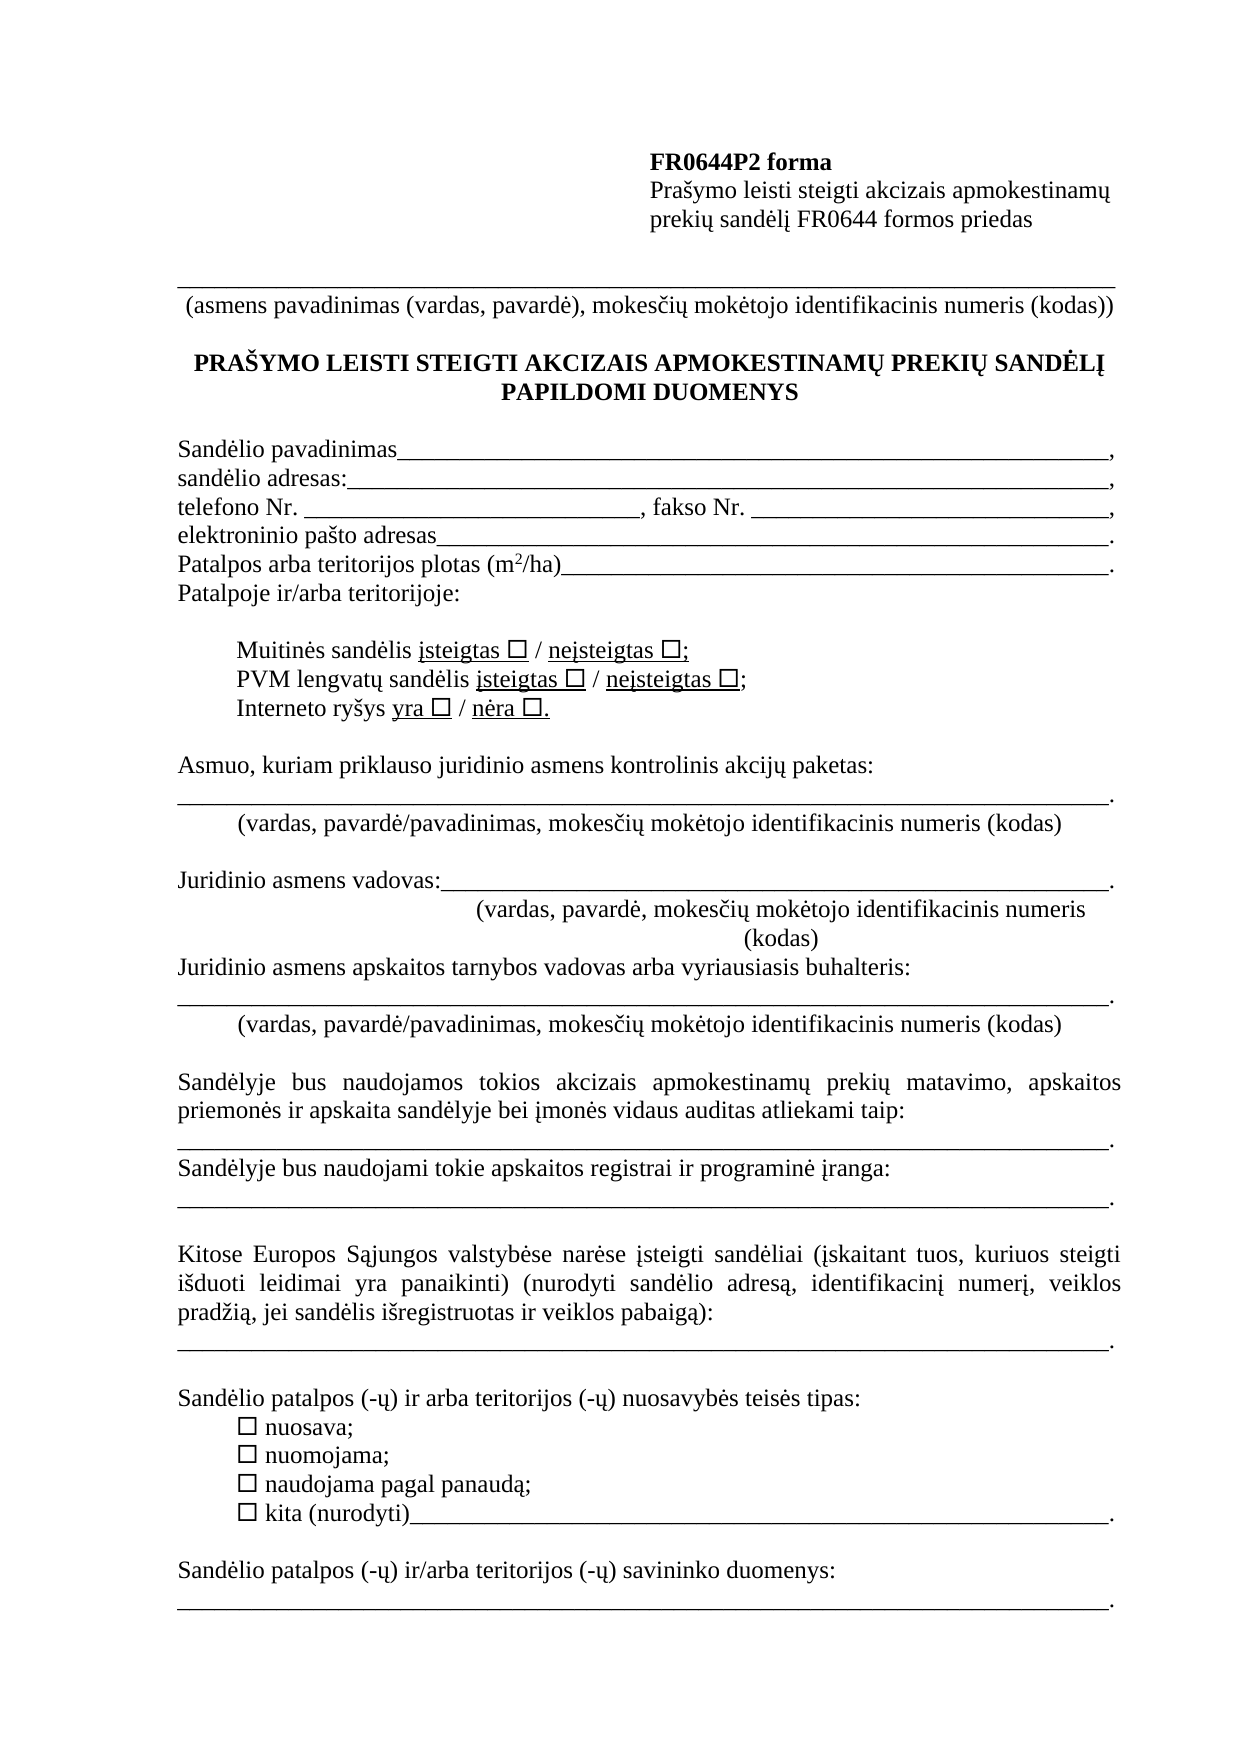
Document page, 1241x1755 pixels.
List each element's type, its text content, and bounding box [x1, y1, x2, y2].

text . [177, 1584, 1122, 1613]
text Juridinio asmens apskaitos tarnybos vadovas arba vyriausiasis buhalteris: [177, 952, 1122, 981]
text Sandėlio pavadinimas , [177, 434, 1122, 463]
text [] naudojama pagal panaudą; [177, 1469, 1122, 1498]
text Patalpoje ir/arba teritorijoje: [177, 578, 1122, 607]
text telefono Nr. , fakso Nr. , [177, 492, 1122, 521]
text elektroninio pašto adresas . [177, 521, 1122, 549]
text (vardas, pavardė/pavadinimas, mokesčių mokėtojo identifikacinis numeris (kodas) [177, 808, 1122, 837]
text Prašymo leisti steigti akcizais apmokestinamų prekių sandėlį FR0644 formos priedas [649, 176, 1122, 233]
text _ . [177, 1326, 1122, 1354]
text PVM lengvatų sandėlis įsteigtas [] / neįsteigtas []; [177, 664, 1122, 693]
text [] kita (nurodyti) . [177, 1498, 1122, 1527]
text (vardas, pavardė, mokesčių mokėtojo identifikacinis numeris (kodas) [440, 894, 1122, 952]
text _ . [177, 981, 1122, 1009]
text _ [177, 262, 1122, 291]
text Asmuo, kuriam priklauso juridinio asmens kontrolinis akcijų paketas: [177, 751, 1122, 779]
text Patalpos arba teritorijos plotas (m2/ha) . [177, 549, 1122, 578]
text Interneto ryšys yra [] / nėra []. [177, 693, 1122, 722]
text _ . [177, 1182, 1122, 1211]
text Sandėlyje bus naudojami tokie apskaitos registrai ir programinė įranga: [177, 1153, 1122, 1182]
text Juridinio asmens vadovas: . [177, 866, 1122, 894]
text Sandėlio patalpos (-ų) ir arba teritorijos (-ų) nuosavybės teisės tipas: [177, 1383, 926, 1412]
text FR0644P2 forma [649, 147, 1122, 176]
text Sandėlio patalpos (-ų) ir/arba teritorijos (-ų) savininko duomenys: [177, 1556, 1122, 1584]
text Kitose Europos Sąjungos valstybėse narėse įsteigti sandėliai (įskaitant tuos, kuriuos steigti išduoti leidimai yra panaikinti) (nurodyti sandėlio adresą, identifikacinį numerį, veiklos pradžią, jei sandėlis išregistruotas ir veiklos pabaigą): [177, 1239, 1122, 1326]
text [] nuomojama; [177, 1441, 1122, 1469]
text (asmens pavadinimas (vardas, pavardė), mokesčių mokėtojo identifikacinis numeris (kodas)) [177, 291, 1122, 319]
text PRAŠYMO LEISTI STEIGTI AKCIZAIS APMOKESTINAMŲ PREKIŲ SANDĖLĮ PAPILDOMI DUOMENYS [177, 348, 1122, 406]
text (vardas, pavardė/pavadinimas, mokesčių mokėtojo identifikacinis numeris (kodas) [177, 1009, 1122, 1038]
text [] nuosava; [177, 1412, 1122, 1441]
text Muitinės sandėlis įsteigtas [] / neįsteigtas []; [177, 636, 1122, 664]
text _ . [177, 779, 1122, 808]
text Sandėlyje bus naudojamos tokios akcizais apmokestinamų prekių matavimo, apskaitos priemonės ir apskaita sandėlyje bei įmonės vidaus auditas atliekami taip: [177, 1067, 1122, 1124]
text sandėlio adresas: , [177, 463, 1122, 492]
text _ . [177, 1124, 1122, 1153]
